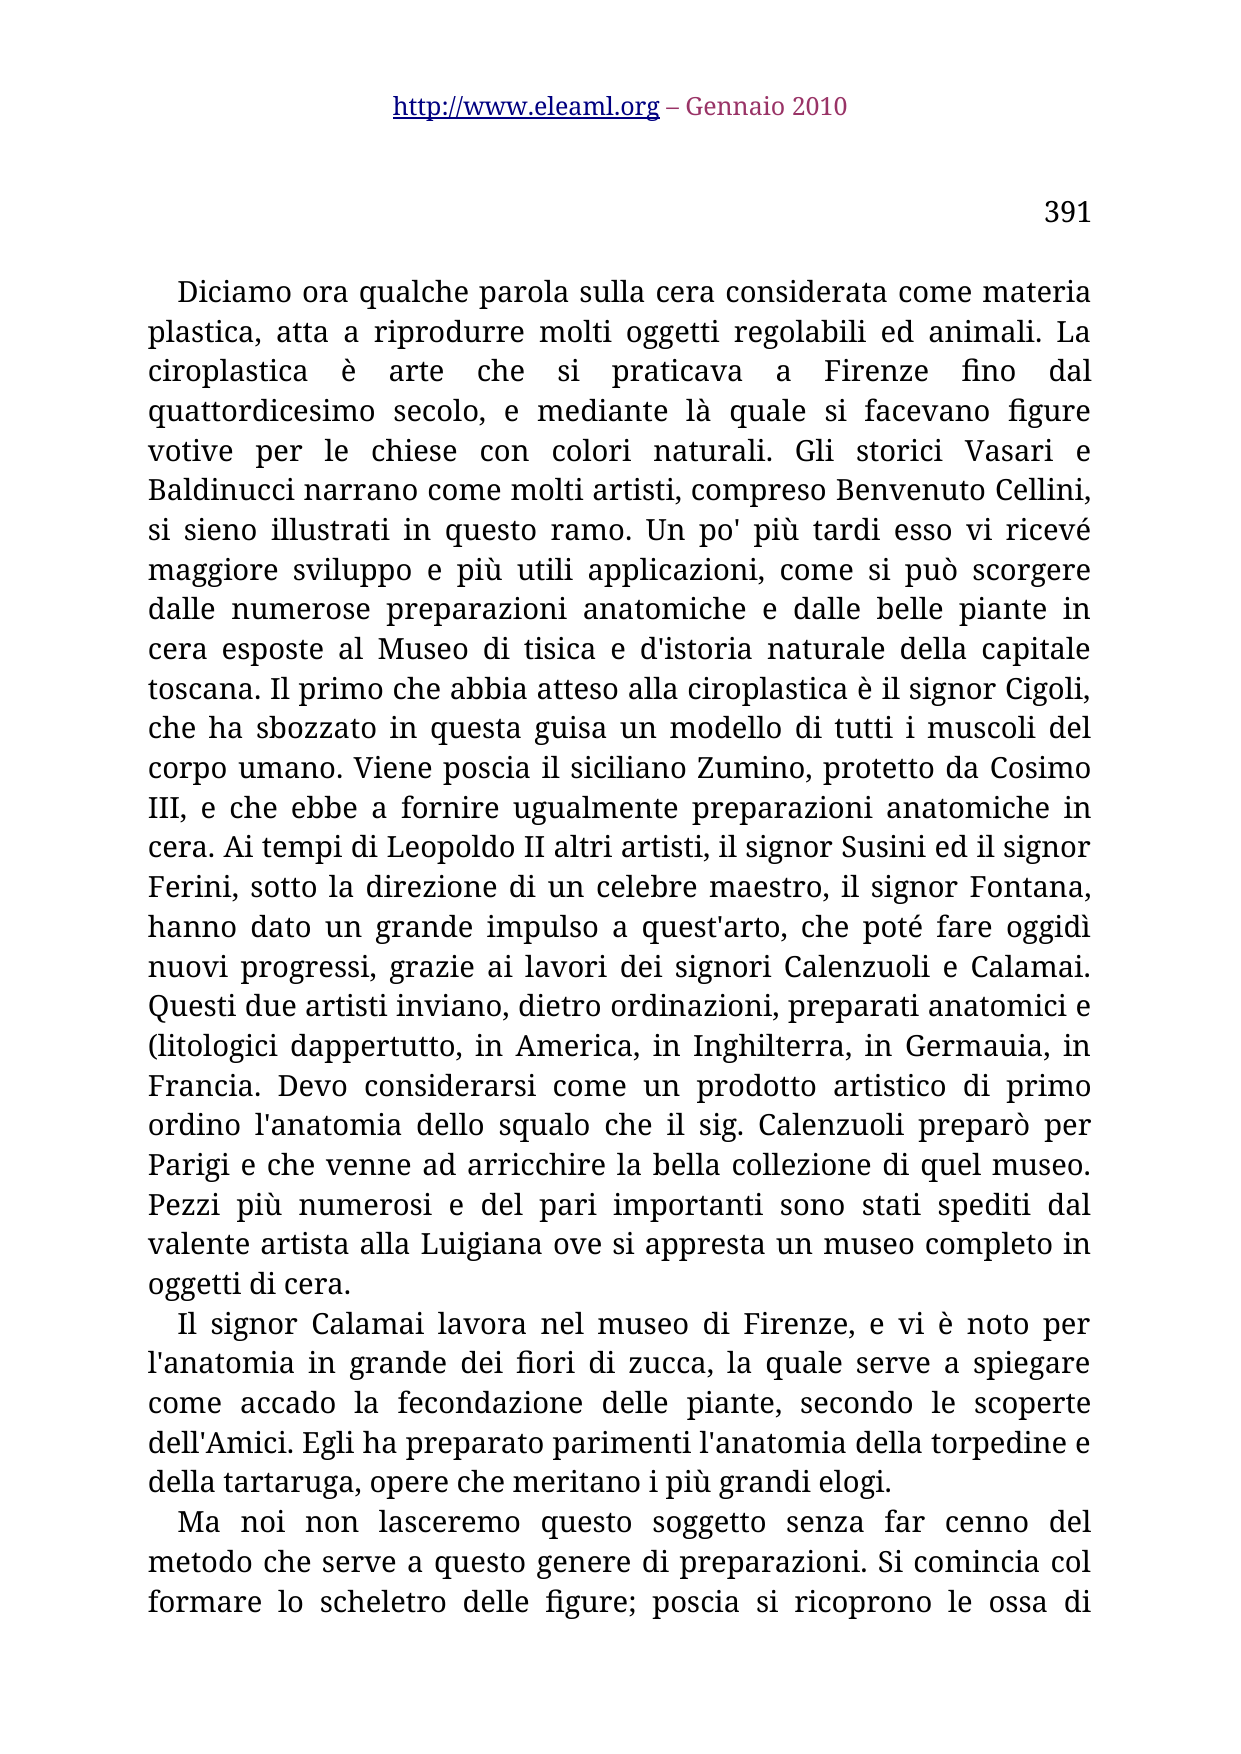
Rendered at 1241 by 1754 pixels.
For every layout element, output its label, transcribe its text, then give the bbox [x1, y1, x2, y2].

text Il signor Calamai lavora nel museo di Firenze, e vi è noto per l'anatomia in grande dei fiori di zucca, la quale serve a spiegare come accado la fecondazione delle piante, secondo le scoperte dell'Amici. Egli ha preparato parimenti l'anatomia della torpedine e della tartaruga, opere che meritano i più grandi elogi. [148, 1303, 1093, 1501]
text 391 [148, 192, 1093, 231]
text Diciamo ora qualche parola sulla cera considerata come materia plastica, atta a riprodurre molti oggetti regolabili ed animali. La ciroplastica è arte che si praticava a Firenze fino dal quattordicesimo secolo, e mediante là quale si facevano figure votive per le chiese con colori naturali. Gli storici Vasari e Baldinucci narrano come molti artisti, compreso Benvenuto Cellini, si sieno illustrati in questo ramo. Un po' più tardi esso vi ricevé maggiore sviluppo e più utili applicazioni, come si può scorgere dalle numerose preparazioni anatomiche e dalle belle piante in cera esposte al Museo di tisica e d'istoria naturale della capitale toscana. Il primo che abbia atteso alla ciroplastica è il signor Cigoli, che ha sbozzato in questa guisa un modello di tutti i muscoli del corpo umano. Viene poscia il siciliano Zumino, protetto da Cosimo III, e che ebbe a fornire ugualmente preparazioni anatomiche in cera. Ai tempi di Leopoldo II altri artisti, il signor Susini ed il signor Ferini, sotto la direzione di un celebre maestro, il signor Fontana, hanno dato un grande impulso a quest'arto, che poté fare oggidì nuovi progressi, grazie ai lavori dei signori Calenzuoli e Calamai. Questi due artisti inviano, dietro ordinazioni, preparati anatomici e (litologici dappertutto, in America, in Inghilterra, in Germauia, in Francia. Devo considerarsi come un prodotto artistico di primo ordino l'anatomia dello squalo che il sig. Calenzuoli preparò per Parigi e che venne ad arricchire la bella collezione di quel museo. Pezzi più numerosi e del pari importanti sono stati spediti dal valente artista alla Luigiana ove si appresta un museo completo in oggetti di cera. [148, 271, 1093, 1303]
text Ma noi non lasceremo questo soggetto senza far cenno del metodo che serve a questo genere di preparazioni. Si comincia col formare lo scheletro delle figure; poscia si ricoprono le ossa di [148, 1501, 1093, 1621]
